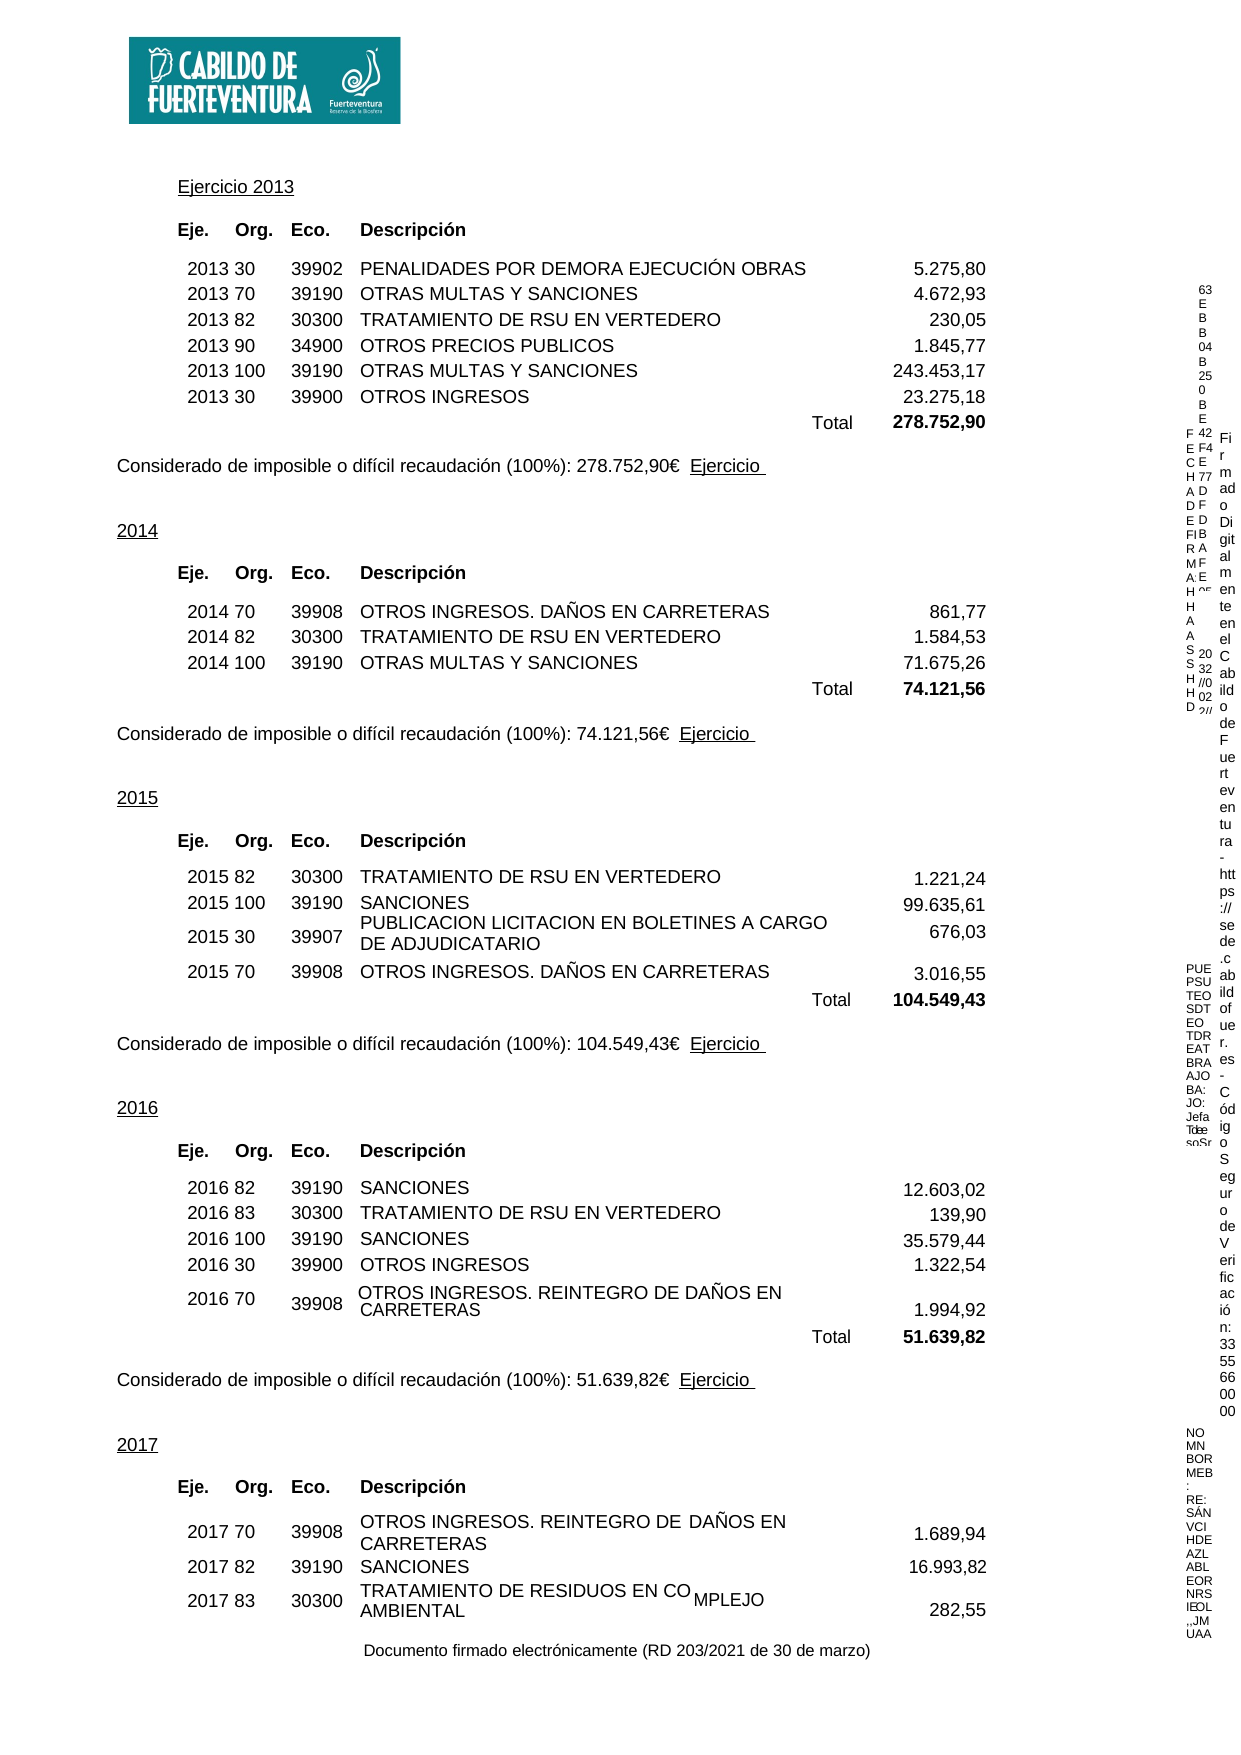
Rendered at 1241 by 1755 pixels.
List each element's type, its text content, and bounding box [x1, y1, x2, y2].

table_cell 2013 30 [172, 385, 282, 410]
table_cell 71.675,26 [878, 651, 992, 677]
table_cell 2013 82 [172, 308, 282, 333]
text PUEPSUTEOSDTEO TDREATBRAAJOBA: JO: [1186, 962, 1213, 1110]
table_cell 2017 70 [172, 1511, 282, 1550]
table_cell 2017 82 [172, 1550, 282, 1585]
table_cell [282, 987, 351, 1019]
text JefaTdeesoSreerrvoicio de Contabilidad [1186, 1110, 1213, 1145]
text Considerado de imposible o difícil recaudación (100%): 74.121,56€ Ejercicio 2015 [117, 722, 793, 808]
text FECHA DE FIRMA: HHAASSHHDDEELLCCEERRTTIFIFICICAADDOO: : [1186, 427, 1200, 712]
table_cell 39190 [282, 282, 351, 308]
table_cell [810, 334, 873, 359]
table_cell 39190 [282, 359, 351, 385]
table_cell [351, 410, 810, 443]
table_cell 39908 [282, 955, 351, 987]
table_cell [172, 987, 282, 1019]
table_header 5.275,80 [873, 211, 992, 282]
table_cell 39190 [282, 651, 351, 677]
table_cell [792, 651, 878, 677]
table_cell OTRAS MULTAS Y SANCIONES [351, 651, 792, 677]
text NOMNBORMEB: RE: [1186, 1426, 1213, 1507]
table_cell 30300 [282, 1202, 349, 1228]
table_cell [351, 677, 792, 709]
table_cell Total [792, 677, 878, 709]
table_cell TRATAMIENTO DE RESIDUOS EN CO AMBIENTAL [351, 1585, 685, 1622]
table_header Descripción SANCIONES [349, 1132, 813, 1202]
table_cell [172, 410, 282, 443]
text 63EBB04B250BE42F4E77DFDBAFE0506B85291240B6B9AC0433A35D8D00FB557429E454459A036CB5 [1198, 282, 1213, 591]
table_header Eje. Org. [172, 1468, 282, 1511]
table_cell 39900 [282, 385, 351, 410]
table_cell 34900 [282, 334, 351, 359]
table_cell 39190 [282, 1550, 351, 1585]
table_cell 2014 100 [172, 651, 282, 677]
table_cell 2015 30 [172, 922, 282, 955]
table_cell 35.579,44 [813, 1228, 992, 1253]
table_header Eje. Org. 2015 82 [172, 822, 282, 892]
table_cell [810, 385, 873, 410]
table_header Descripción [351, 554, 792, 593]
table_cell 74.121,56 [878, 677, 992, 709]
table_cell SANCIONES [351, 1550, 685, 1585]
table_cell OTROS INGRESOS. REINTEGRO DE CARRETERAS [351, 1511, 685, 1550]
table_cell 4.672,93 [873, 282, 992, 308]
text Considerado de imposible o difícil recaudación (100%): 51.639,82€ Ejercicio 2017 [117, 1369, 793, 1455]
table_header [810, 211, 873, 282]
table_cell [351, 987, 808, 1019]
table_cell 30300 [282, 308, 351, 333]
table_header Eco. 39902 [282, 211, 351, 282]
table_cell 2016 70 [172, 1283, 282, 1319]
table_cell 1.845,77 [873, 334, 992, 359]
table_cell [792, 593, 878, 625]
table_cell SANCIONES [351, 892, 808, 922]
table_cell 16.993,82 [685, 1550, 992, 1585]
table_cell [282, 677, 351, 709]
table_cell OTROS INGRESOS [349, 1254, 813, 1282]
table_cell [810, 359, 873, 385]
table_cell 139,90 [813, 1202, 992, 1228]
table_cell 861,77 [878, 593, 992, 625]
table_cell 39908 [282, 593, 351, 625]
table_cell [172, 677, 282, 709]
table_cell 278.752,90 [873, 410, 992, 443]
table_header Eje. Org. [172, 554, 282, 593]
table_cell 2013 90 [172, 334, 282, 359]
table_cell 243.453,17 [873, 359, 992, 385]
table_cell 2013 100 [172, 359, 282, 385]
table_cell 1.584,53 [878, 625, 992, 651]
table_cell [792, 625, 878, 651]
table_header 1.221,24 [808, 822, 992, 892]
table_cell 2013 70 [172, 282, 282, 308]
table_header Eje. Org. 2016 82 [172, 1132, 282, 1202]
table_cell MPLEJO 282,55 [685, 1585, 992, 1622]
table_header 12.603,02 [813, 1132, 992, 1202]
table_header Descripción TRATAMIENTO DE RSU EN VERTEDERO [351, 822, 808, 892]
text 2032//0022//22002233 [1198, 647, 1213, 713]
table_cell Total [810, 410, 873, 443]
table_cell 230,05 [873, 308, 992, 333]
table_cell 30300 [282, 625, 351, 651]
table_cell 39908 [282, 1511, 351, 1550]
table_cell 2016 83 [172, 1202, 282, 1228]
text Considerado de imposible o difícil recaudación (100%): 278.752,90€ Ejercicio 2014 [117, 455, 793, 541]
table_header Eco. [282, 1468, 351, 1511]
table_cell SANCIONES [349, 1228, 813, 1253]
table_cell PUBLICACION LICITACION EN BOLETINES A CARGO DE ADJUDICATARIO 676,03 [351, 922, 992, 955]
table_cell 2015 100 [172, 892, 282, 922]
table_cell 30300 [282, 1585, 351, 1622]
table_cell OTROS INGRESOS. DAÑOS EN CARRETERAS [351, 955, 808, 987]
table_cell TRATAMIENTO DE RSU EN VERTEDERO [349, 1202, 813, 1228]
table_cell 39190 [282, 1228, 349, 1253]
table_header Eco. [282, 554, 351, 593]
table_cell 2017 83 [172, 1585, 282, 1622]
table_cell 39908 OTROS INGRESOS. REINTEGRO DE DAÑOS EN CARRETERAS 1.994,92 [282, 1283, 992, 1319]
table_cell 39907 [282, 922, 351, 955]
table_header Descripción [351, 1468, 685, 1511]
table_header Eco. 30300 [282, 822, 351, 892]
table_header Eco. 39190 [282, 1132, 349, 1202]
table_cell 2015 70 [172, 955, 282, 987]
table_cell [810, 282, 873, 308]
table_cell OTROS INGRESOS. DAÑOS EN CARRETERAS [351, 593, 792, 625]
table_cell OTROS INGRESOS [351, 385, 810, 410]
table_header Eje. Org. 2013 30 [172, 211, 282, 282]
table_cell TRATAMIENTO DE RSU EN VERTEDERO [351, 308, 810, 333]
table_cell [282, 410, 351, 443]
table_cell 1.322,54 [813, 1254, 992, 1282]
table_cell OTROS PRECIOS PUBLICOS [351, 334, 810, 359]
text Firmado Digitalmente en el Cabildo de Fuerteventura - https://sede.cabildofuer.es - Código Seguro de Verificación: 3355660000IIDDOOCC22A1131801EB5D80CA84B1EF18C22B4441A947 [1219, 430, 1236, 1420]
table_cell 39190 [282, 892, 351, 922]
table_header Descripción PENALIDADES POR DEMORA EJECUCIÓN OBRAS [351, 211, 810, 282]
table_cell 2016 100 [172, 1228, 282, 1253]
text SÁNVCIHDEAZL ABLEORNRSIEOL,,JMUAARNÍAJOCSREISTO [1186, 1507, 1213, 1641]
table_cell 2014 82 [172, 625, 282, 651]
table_cell 3.016,55 [808, 955, 992, 987]
table_cell 39900 [282, 1254, 349, 1282]
table_cell [810, 308, 873, 333]
table_cell OTRAS MULTAS Y SANCIONES [351, 359, 810, 385]
table_cell OTRAS MULTAS Y SANCIONES [351, 282, 810, 308]
table_cell 2016 30 [172, 1254, 282, 1282]
text Ejercicio 2013 [177, 176, 1241, 198]
table_cell Total 104.549,43 [808, 987, 992, 1019]
table_cell 23.275,18 [873, 385, 992, 410]
table_cell 2014 70 [172, 593, 282, 625]
table_cell DAÑOS EN 1.689,94 [685, 1511, 992, 1550]
text Total 51.639,82 [812, 1326, 1217, 1347]
text Considerado de imposible o difícil recaudación (100%): 104.549,43€ Ejercicio 2016 [117, 1033, 793, 1119]
table_header [792, 554, 992, 593]
table_cell 99.635,61 [808, 892, 992, 922]
table_cell TRATAMIENTO DE RSU EN VERTEDERO [351, 625, 792, 651]
table_header [685, 1468, 992, 1511]
